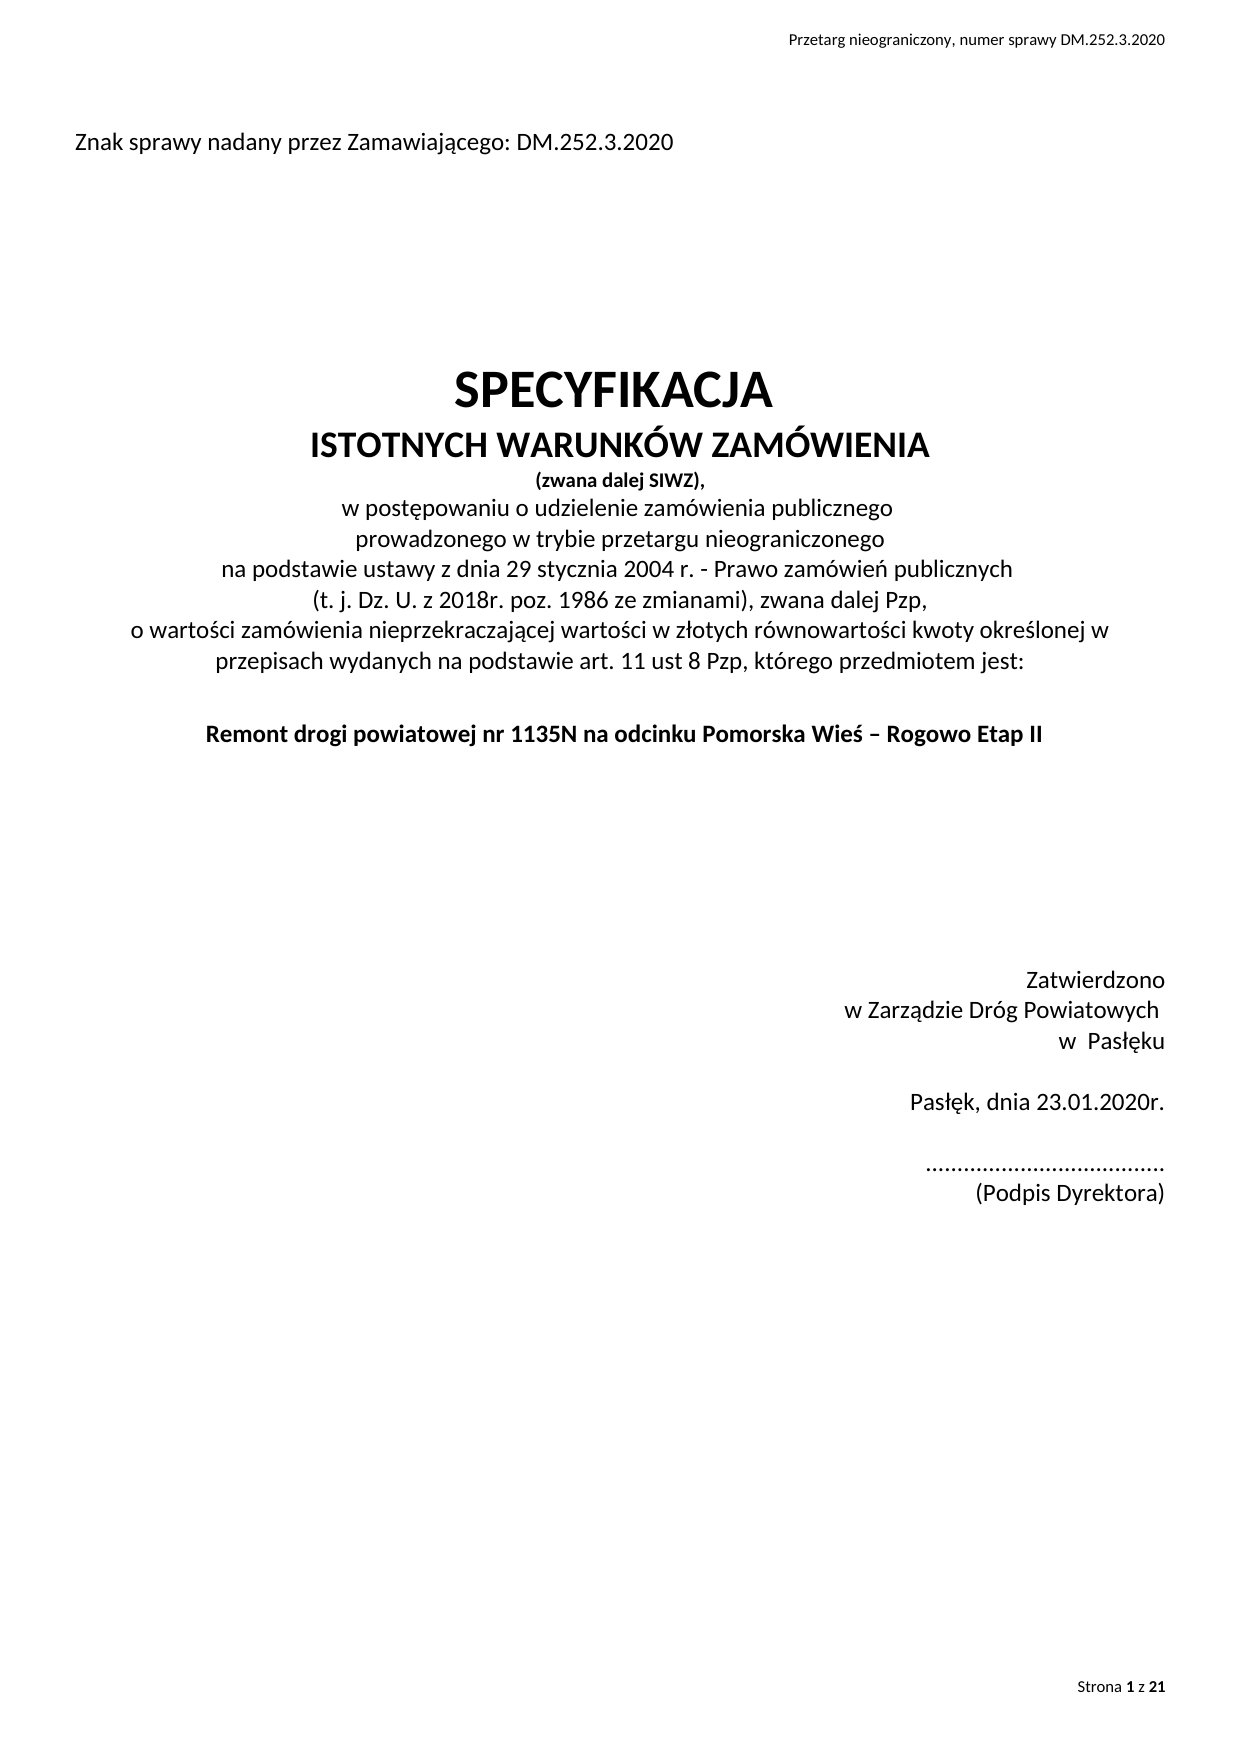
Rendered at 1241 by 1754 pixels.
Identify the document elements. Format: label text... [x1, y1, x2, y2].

text Pasłęk, dnia 23.01.2020r. [75, 1086, 1165, 1116]
text o wartości zamówienia nieprzekraczającej wartości w złotych równowartości kwoty określonej w przepisach wydanych na podstawie art. 11 ust 8 Pzp, którego przedmiotem jest: [75, 614, 1165, 676]
text Zatwierdzono [75, 964, 1165, 994]
text Znak sprawy nadany przez Zamawiającego: DM.252.3.2020 [75, 126, 1165, 157]
text w Pasłęku [75, 1025, 1165, 1055]
text na podstawie ustawy z dnia 29 stycznia 2004 r. - Prawo zamówień publicznych [75, 553, 1165, 584]
text ISTOTNYCH WARUNKÓW ZAMÓWIENIA [75, 421, 1165, 467]
text (zwana dalej SIWZ), [75, 467, 1165, 492]
text (t. j. Dz. U. z 2018r. poz. 1986 ze zmianami), zwana dalej Pzp, [75, 584, 1165, 614]
text Remont drogi powiatowej nr 1135N na odcinku Pomorska Wieś – Rogowo Etap II [75, 706, 1165, 752]
text (Podpis Dyrektora) [75, 1177, 1165, 1208]
text w Zarządzie Dróg Powiatowych [75, 994, 1165, 1025]
text SPECYFIKACJA [75, 355, 1165, 421]
text w postępowaniu o udzielenie zamówienia publicznego [75, 492, 1165, 523]
text ...................................... [75, 1147, 1165, 1177]
text prowadzonego w trybie przetargu nieograniczonego [75, 523, 1165, 553]
